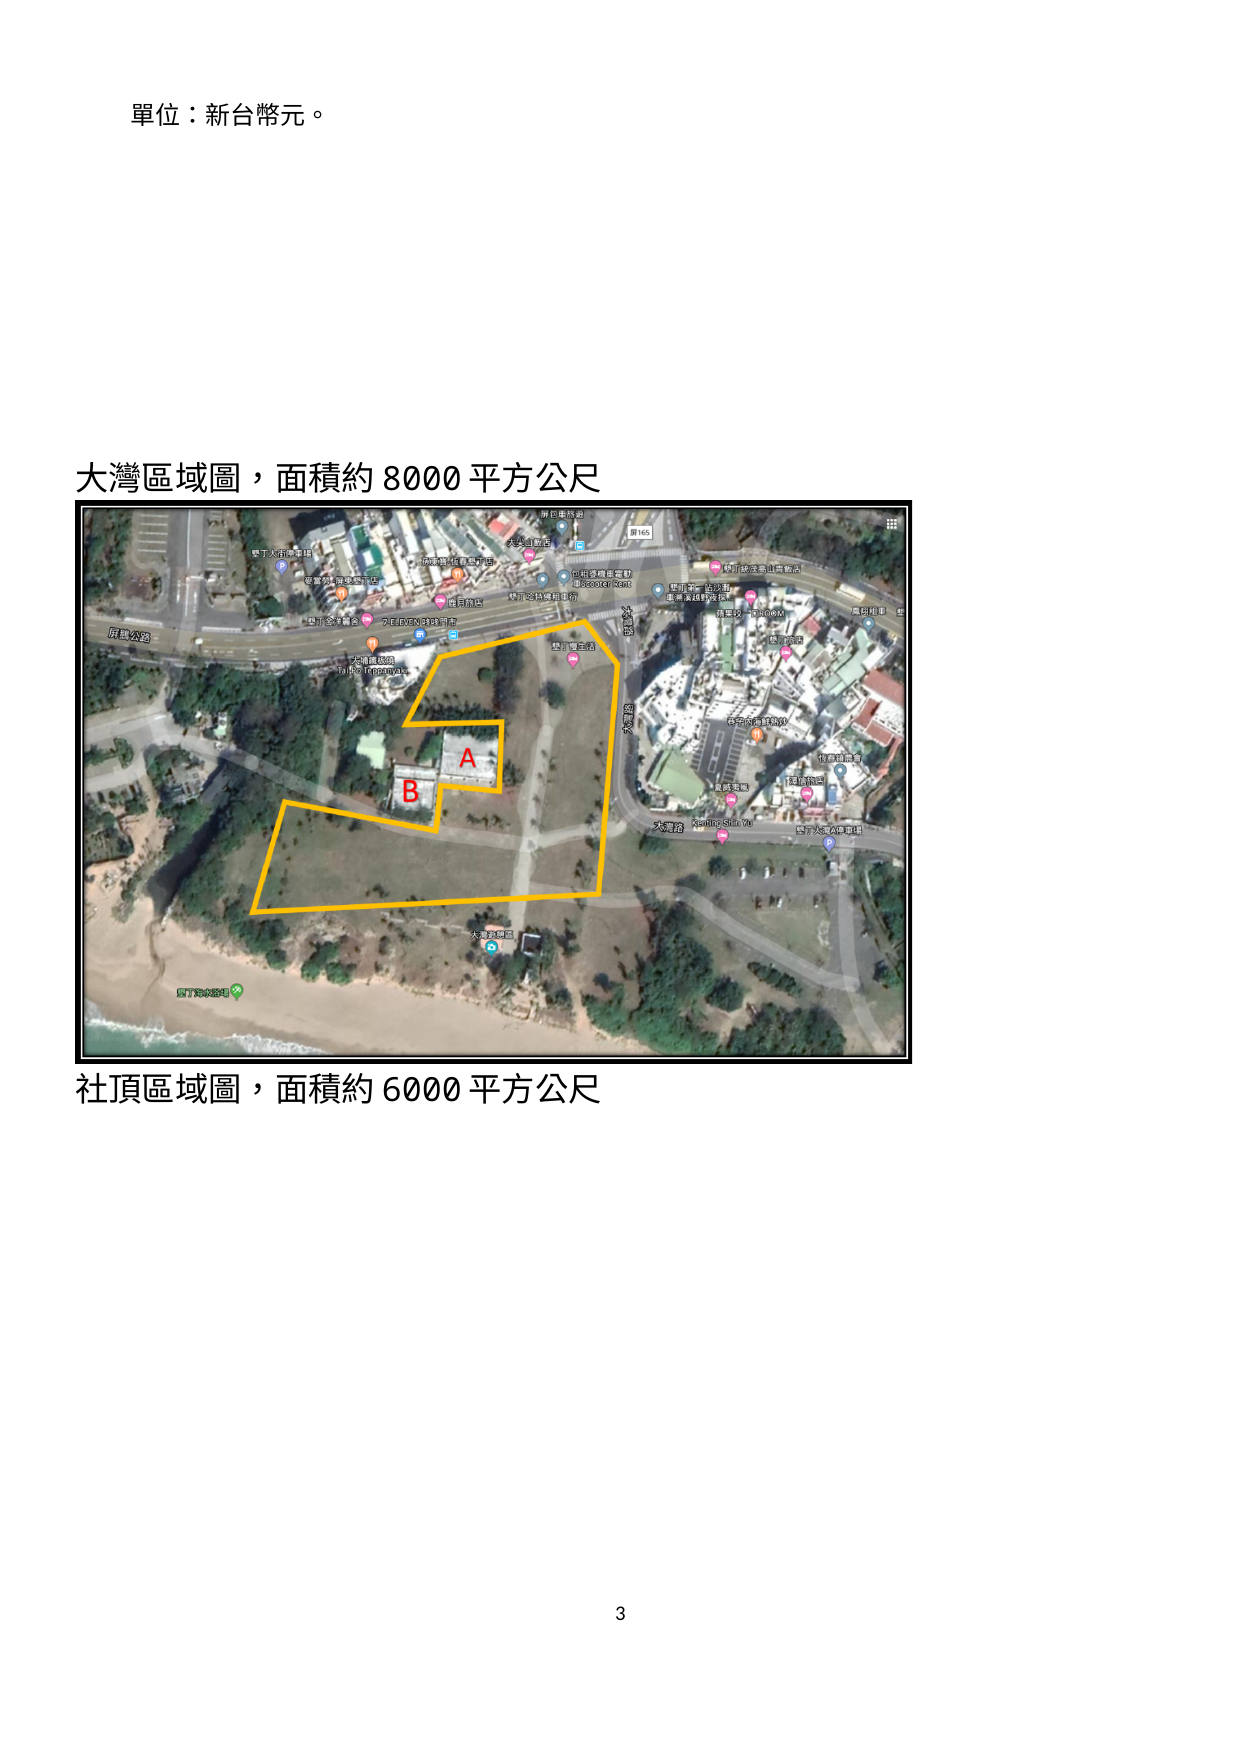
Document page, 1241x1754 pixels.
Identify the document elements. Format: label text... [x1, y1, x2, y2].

text 單位：新台幣元。 [75, 89, 1165, 134]
text 大灣區域圖，面積約8000平方公尺 [75, 452, 1165, 500]
text 社頂區域圖，面積約6000平方公尺 [75, 1063, 1165, 1112]
